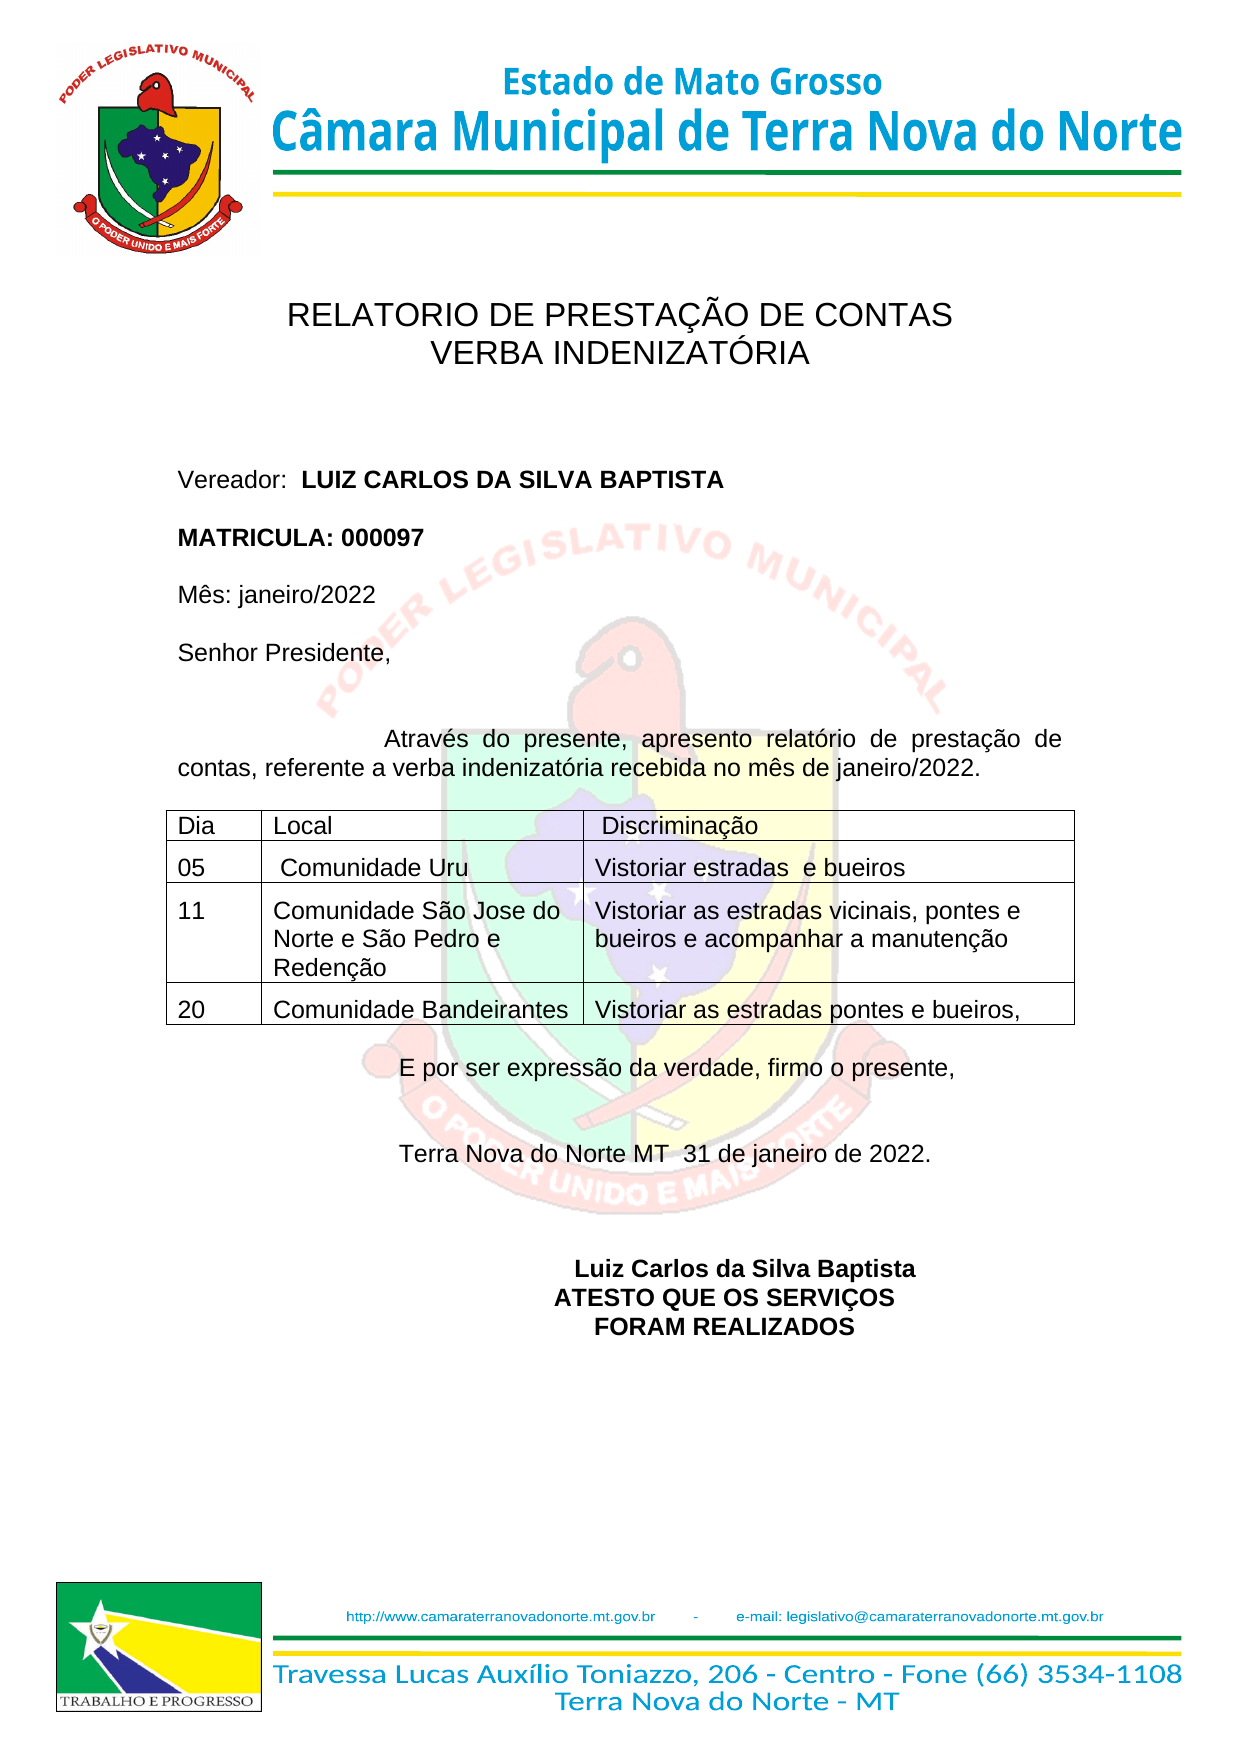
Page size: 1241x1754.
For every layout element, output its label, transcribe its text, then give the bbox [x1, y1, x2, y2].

picture [55, 42, 260, 256]
text ATESTO QUE OS SERVIÇOS [236, 1283, 1122, 1312]
text MATRICULA: 000097 [177, 522, 303, 551]
text Terra Nova do Norte MT 31 de janeiro de 2022. [177, 1139, 303, 1168]
table_header Dia [167, 811, 261, 840]
table_cell Vistoriar as estradas pontes e bueiros, [966, 983, 1074, 1024]
text Senhor Presidente, [177, 637, 303, 666]
text Mês: janeiro/2022 [966, 580, 1063, 609]
table_cell Vistoriar estradas e bueiros [966, 841, 1074, 882]
text Senhor Presidente, [966, 637, 1063, 666]
text VERBA INDENIZATÓRIA [177, 333, 1063, 371]
table_header Local [262, 811, 303, 840]
table_cell Vistoriar as estradas vicinais, pontes e bueiros e acompanhar a manutenção [966, 883, 1074, 982]
text Através do presente, apresento relatório de prestação de contas, referente a verba indenizatória recebida no mês de janeiro/2022. [177, 724, 303, 781]
text Mês: janeiro/2022 [177, 580, 303, 609]
picture [57, 1583, 261, 1711]
table_cell Comunidade Uru [262, 841, 303, 882]
text FORAM REALIZADOS [236, 1312, 1122, 1341]
table_cell 20 [167, 983, 261, 1024]
table_cell Comunidade Bandeirantes [262, 983, 303, 1024]
text Luiz Carlos da Silva Baptista [177, 1254, 1063, 1283]
text Terra Nova do Norte MT 31 de janeiro de 2022. [966, 1139, 1063, 1168]
picture [860, 1611, 868, 1623]
text Através do presente, apresento relatório de prestação de contas, referente a verba indenizatória recebida no mês de janeiro/2022. [966, 724, 1063, 781]
text RELATORIO DE PRESTAÇÃO DE CONTAS [177, 294, 1063, 333]
table_cell 05 [167, 841, 261, 882]
text E por ser expressão da verdade, firmo o presente, [966, 1053, 1063, 1082]
table_cell 11 [167, 883, 261, 982]
text E por ser expressão da verdade, firmo o presente, [177, 1053, 303, 1082]
text MATRICULA: 000097 [966, 522, 1063, 551]
table_header Discriminação [966, 811, 1074, 840]
text Vereador: LUIZ CARLOS DA SILVA BAPTISTA [177, 465, 1063, 494]
table_cell Comunidade São Jose do Norte e São Pedro e Redenção [262, 883, 303, 982]
